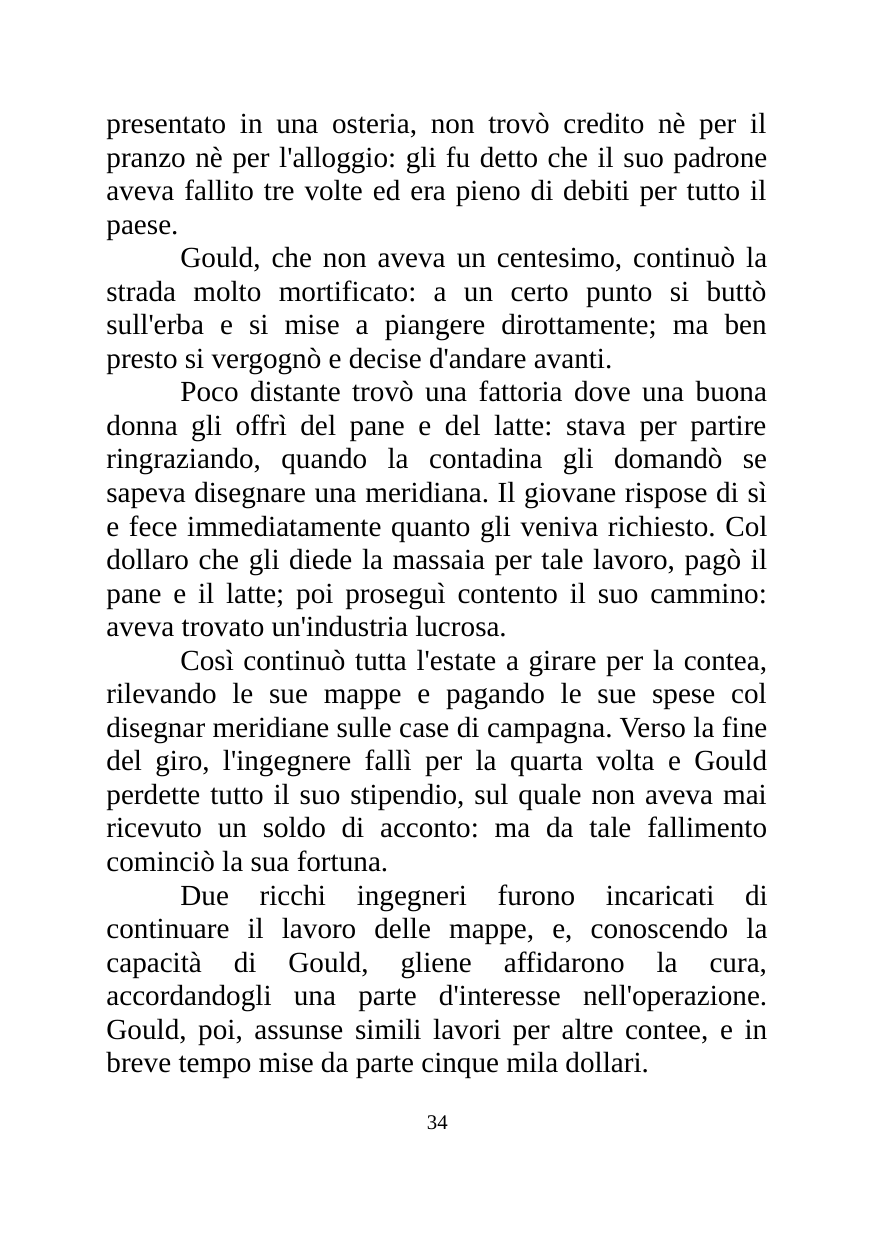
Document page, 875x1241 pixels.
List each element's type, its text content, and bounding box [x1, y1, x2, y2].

text Due ricchi ingegneri furono incaricati di continuare il lavoro delle mappe, e, conoscendo la capacità di Gould, gliene affidarono la cura, accordandogli una parte d'interesse nell'operazione. Gould, poi, assunse simili lavori per altre contee, e in breve tempo mise da parte cinque mila dollari. [106, 878, 768, 1079]
text Così continuò tutta l'estate a girare per la contea, rilevando le sue mappe e pagando le sue spese col disegnar meridiane sulle case di campagna. Verso la fine del giro, l'ingegnere fallì per la quarta volta e Gould perdette tutto il suo stipendio, sul quale non aveva mai ricevuto un soldo di acconto: ma da tale fallimento cominciò la sua fortuna. [106, 643, 768, 878]
text Poco distante trovò una fattoria dove una buona donna gli offrì del pane e del latte: stava per partire ringraziando, quando la contadina gli domandò se sapeva disegnare una meridiana. Il giovane rispose di sì e fece immediatamente quanto gli veniva richiesto. Col dollaro che gli diede la massaia per tale lavoro, pagò il pane e il latte; poi proseguì contento il suo cammino: aveva trovato un'industria lucrosa. [106, 374, 768, 643]
text presentato in una osteria, non trovò credito nè per il pranzo nè per l'alloggio: gli fu detto che il suo padrone aveva fallito tre volte ed era pieno di debiti per tutto il paese. [106, 106, 768, 240]
text Gould, che non aveva un centesimo, continuò la strada molto mortificato: a un certo punto si buttò sull'erba e si mise a piangere dirottamente; ma ben presto si vergognò e decise d'andare avanti. [106, 240, 768, 374]
